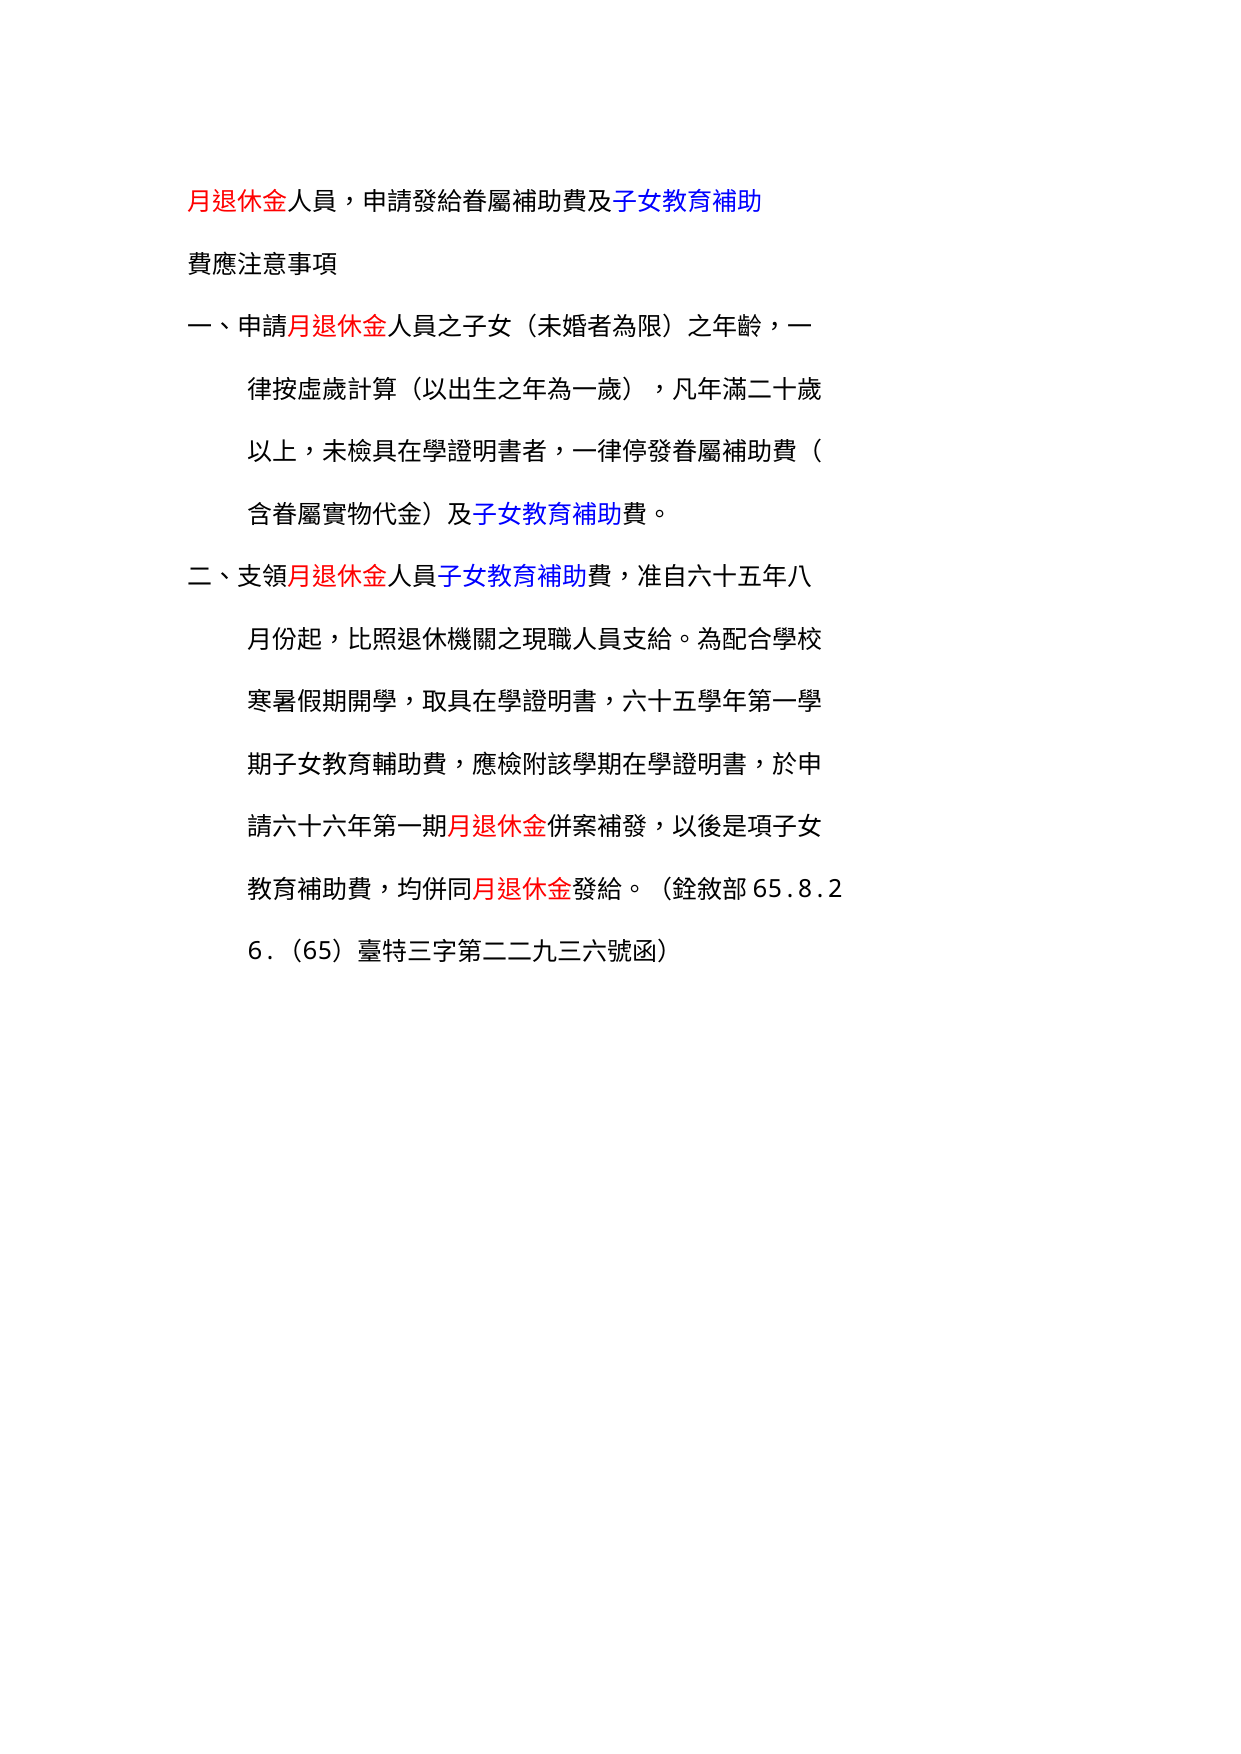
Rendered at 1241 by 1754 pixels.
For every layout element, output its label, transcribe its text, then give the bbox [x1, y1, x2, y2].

text 以上，未檢具在學證明書者，一律停發眷屬補助費（ [187, 408, 1053, 471]
text 二、支領月退休金人員子女教育補助費，准自六十五年八 [187, 533, 1053, 596]
text 請六十六年第一期月退休金併案補發，以後是項子女 [187, 783, 1053, 846]
text 月份起，比照退休機關之現職人員支給。為配合學校 [187, 596, 1053, 658]
text 含眷屬實物代金）及子女教育補助費。 [187, 471, 1053, 533]
text 律按虛歲計算（以出生之年為一歲），凡年滿二十歲 [187, 346, 1053, 408]
text 6.（65）臺特三字第二二九三六號函） [187, 908, 1053, 971]
text 寒暑假期開學，取具在學證明書，六十五學年第一學 [187, 658, 1053, 721]
text 費應注意事項 一、申請月退休金人員之子女（未婚者為限）之年齡，一 [187, 221, 1053, 346]
text 教育補助費，均併同月退休金發給。（銓敘部65.8.2 [187, 846, 1053, 908]
text 期子女教育輔助費，應檢附該學期在學證明書，於申 [187, 721, 1053, 783]
text 月退休金人員，申請發給眷屬補助費及子女教育補助 [187, 158, 1053, 221]
